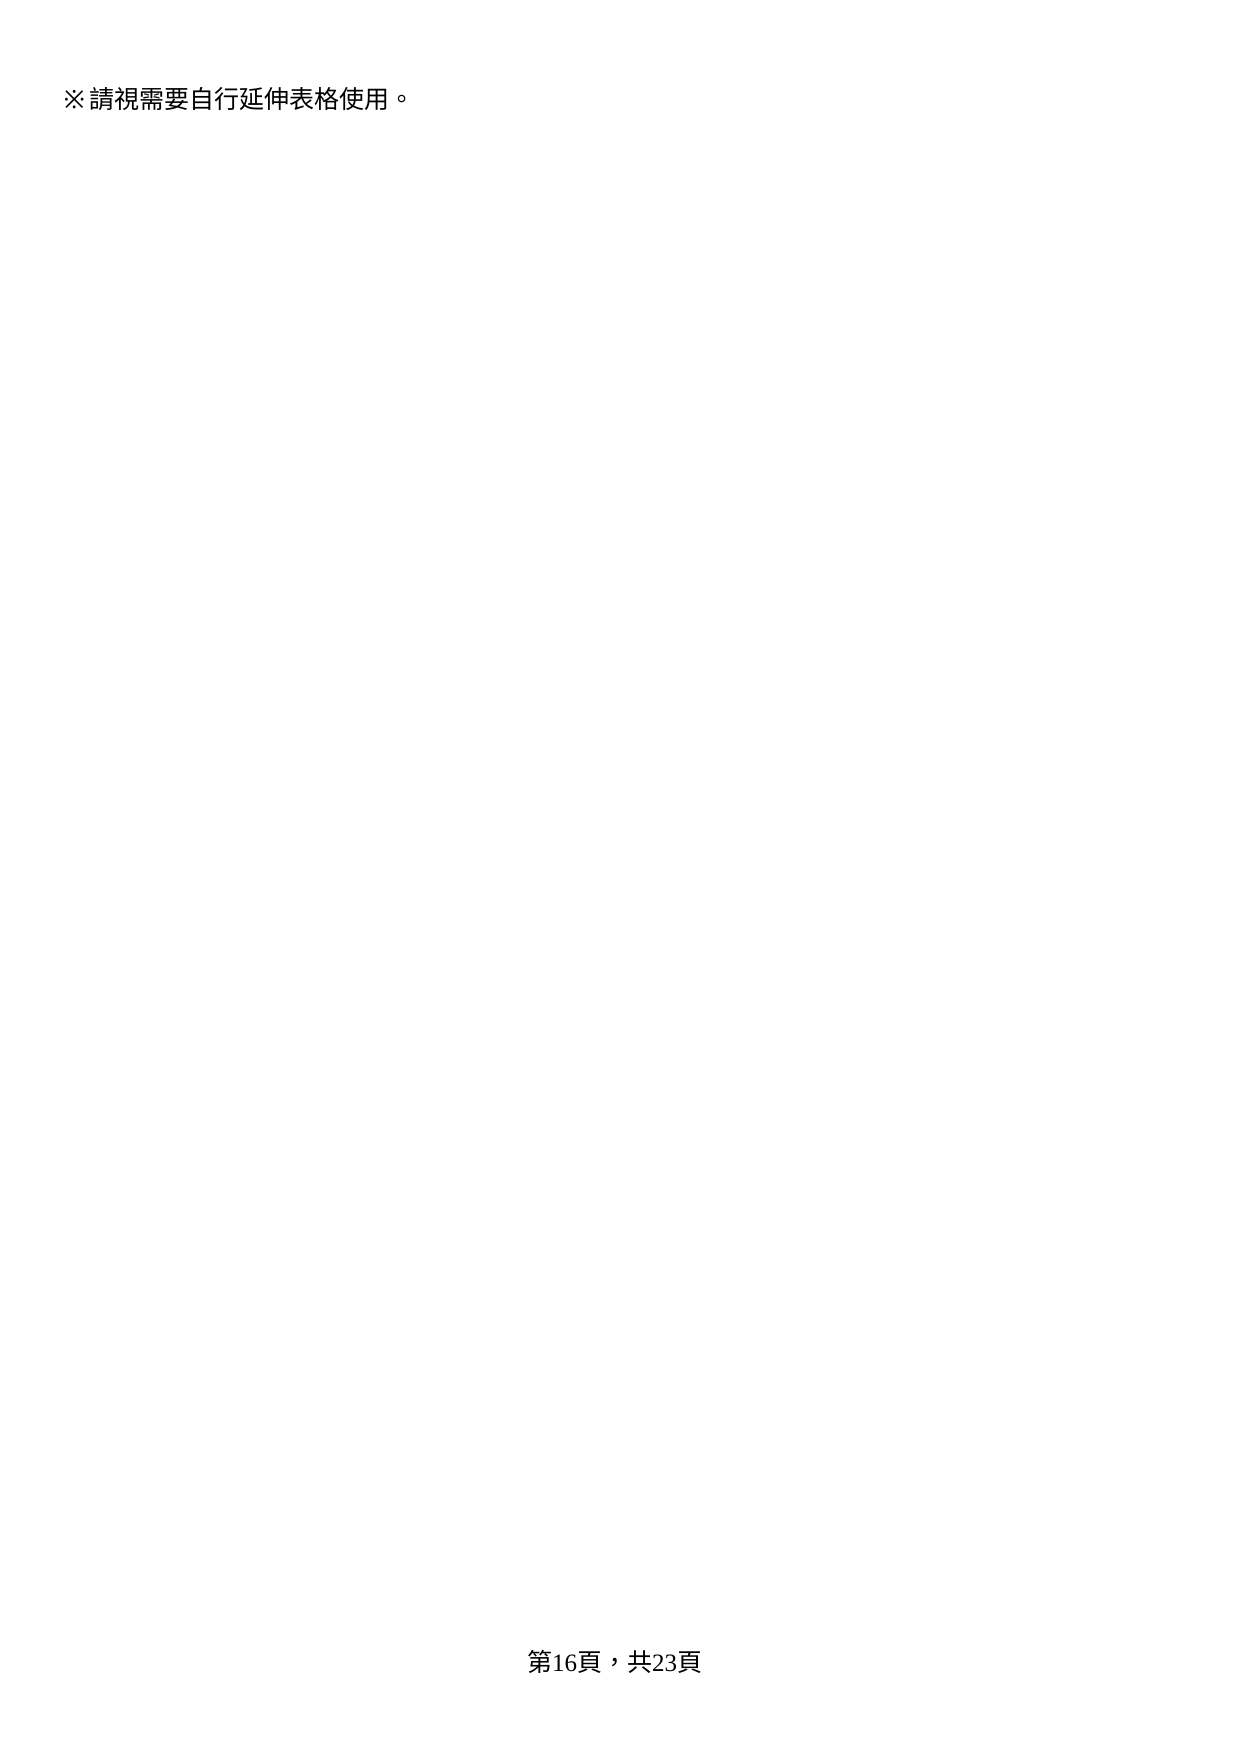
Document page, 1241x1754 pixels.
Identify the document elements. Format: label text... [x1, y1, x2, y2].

list 請視需要自行延伸表格使用。 [59, 75, 1240, 117]
